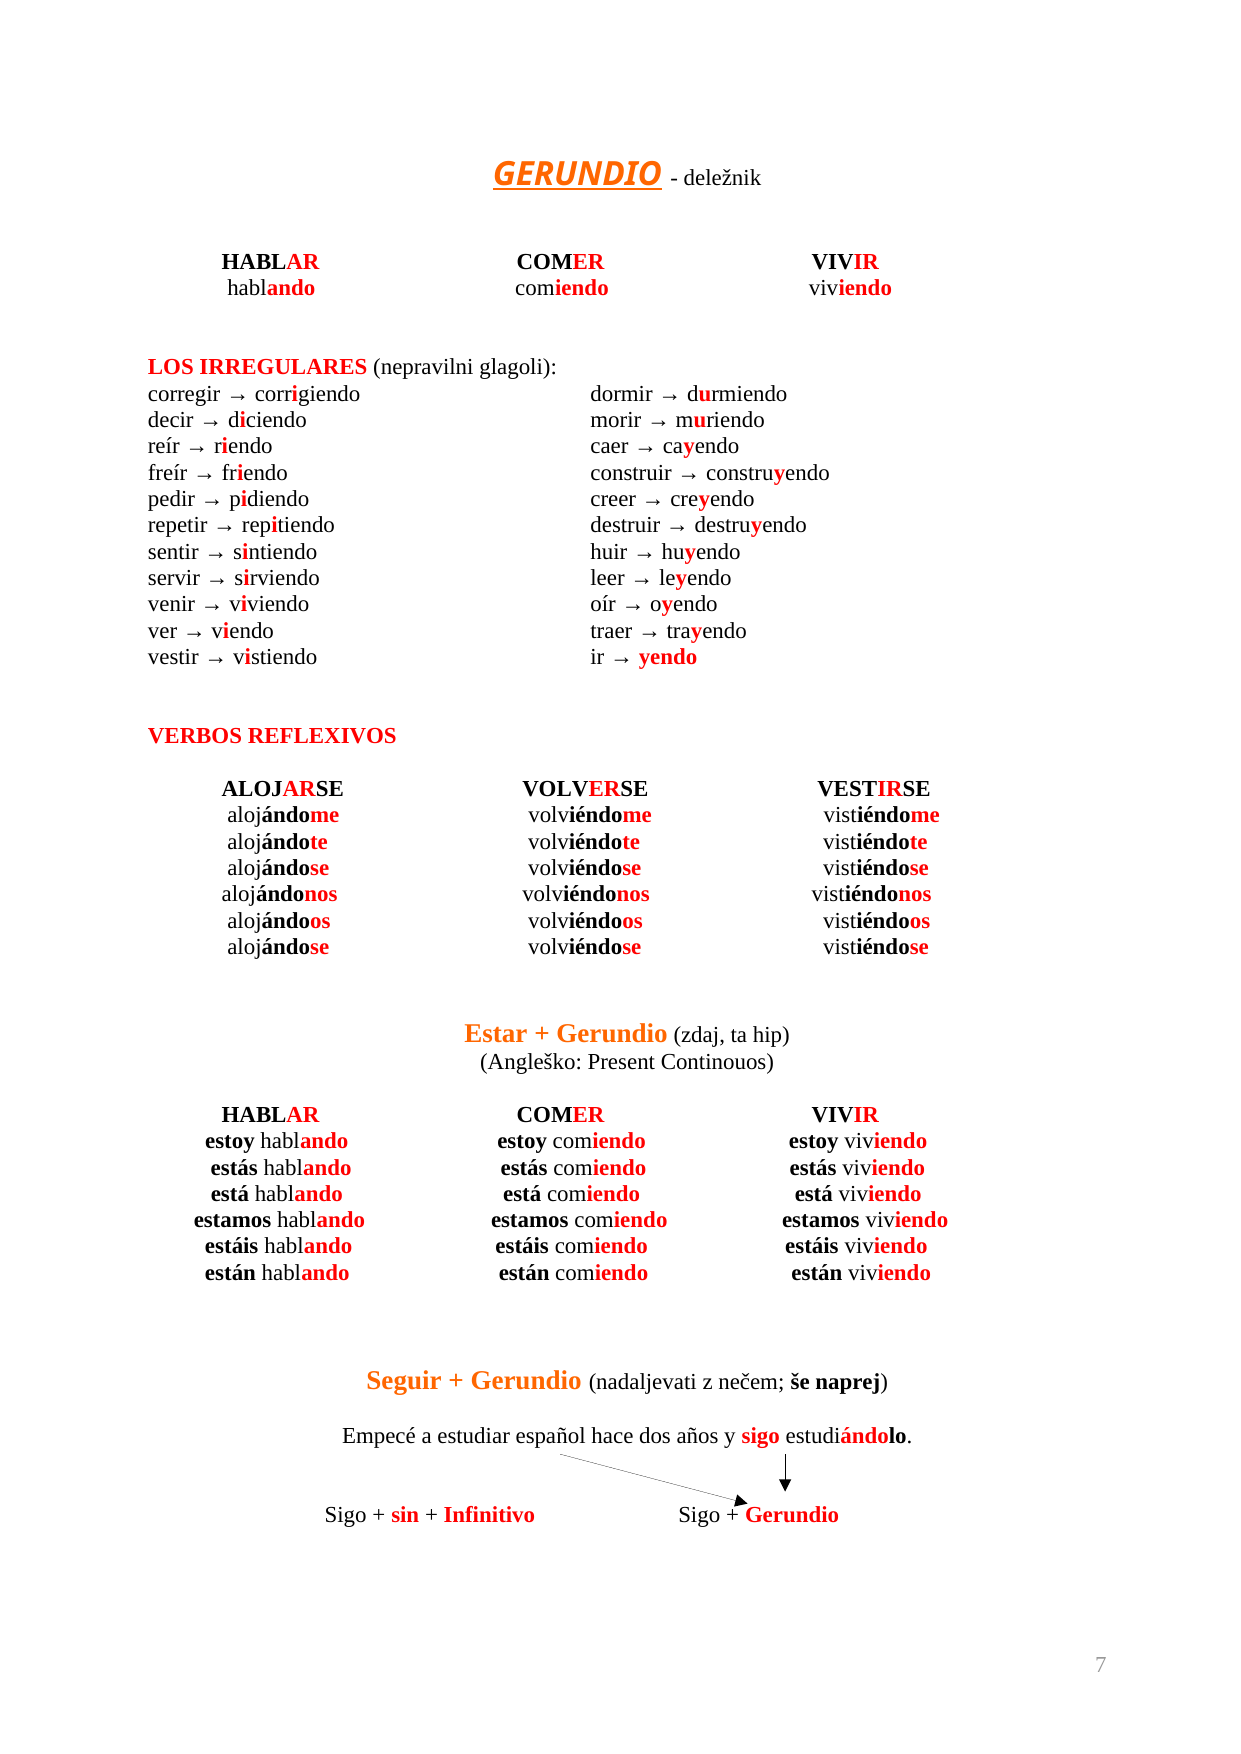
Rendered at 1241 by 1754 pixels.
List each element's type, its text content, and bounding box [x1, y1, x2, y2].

text servir → sirviendo leer → leyendo [148, 564, 1106, 591]
text LOS IRREGULARES (nepravilni glagoli): [148, 353, 1106, 380]
text alojándose volviéndose vistiéndose [148, 854, 1106, 880]
text decir → diciendo morir → muriendo [148, 406, 1106, 432]
text venir → viviendo oír → oyendo [148, 591, 1106, 617]
text GERUNDIO - deležnik [148, 150, 1106, 195]
text Seguir + Gerundio (nadaljevati z nečem; še naprej) [148, 1364, 1106, 1396]
text ver → viendo traer → trayendo [148, 617, 1106, 643]
text alojándome volviéndome vistiéndome [148, 801, 1106, 828]
text alojándonos volviéndonos vistiéndonos [148, 880, 1106, 907]
text hablando comiendo viviendo [148, 274, 1106, 301]
text estamos hablando estamos comiendo estamos viviendo [148, 1206, 1106, 1233]
text estás hablando estás comiendo estás viviendo [148, 1153, 1106, 1180]
text repetir → repitiendo destruir → destruyendo [148, 511, 1106, 538]
text HABLAR COMER VIVIR [221, 248, 1106, 274]
text VERBOS REFLEXIVOS [148, 722, 1106, 749]
text HABLAR COMER VIVIR [221, 1101, 1106, 1127]
text pedir → pidiendo creer → creyendo [148, 485, 1106, 511]
text alojándote volviéndote vistiéndote [148, 828, 1106, 854]
text corregir → corrigiendo dormir → durmiendo [148, 380, 1106, 406]
text Estar + Gerundio (zdaj, ta hip) [148, 1017, 1106, 1048]
text freír → friendo construir → construyendo [148, 459, 1106, 485]
text vestir → vistiendo ir → yendo [148, 643, 1106, 669]
text están hablando están comiendo están viviendo [148, 1259, 1106, 1285]
text estoy hablando estoy comiendo estoy viviendo [148, 1127, 1106, 1153]
text sentir → sintiendo huir → huyendo [148, 538, 1106, 564]
text (Angleško: Present Continouos) [148, 1048, 1106, 1074]
text reír → riendo caer → cayendo [148, 432, 1106, 459]
text estáis hablando estáis comiendo estáis viviendo [148, 1233, 1106, 1259]
text alojándose volviéndose vistiéndose [148, 933, 1106, 959]
text está hablando está comiendo está viviendo [148, 1180, 1106, 1206]
text Empecé a estudiar español hace dos años y sigo estudiándolo. [148, 1422, 1106, 1448]
text ALOJARSE VOLVERSE VESTIRSE [221, 775, 1106, 801]
text Sigo + sin + Infinitivo Sigo + Gerundio [221, 1501, 1106, 1527]
text alojándoos volviéndoos vistiéndoos [148, 907, 1106, 933]
